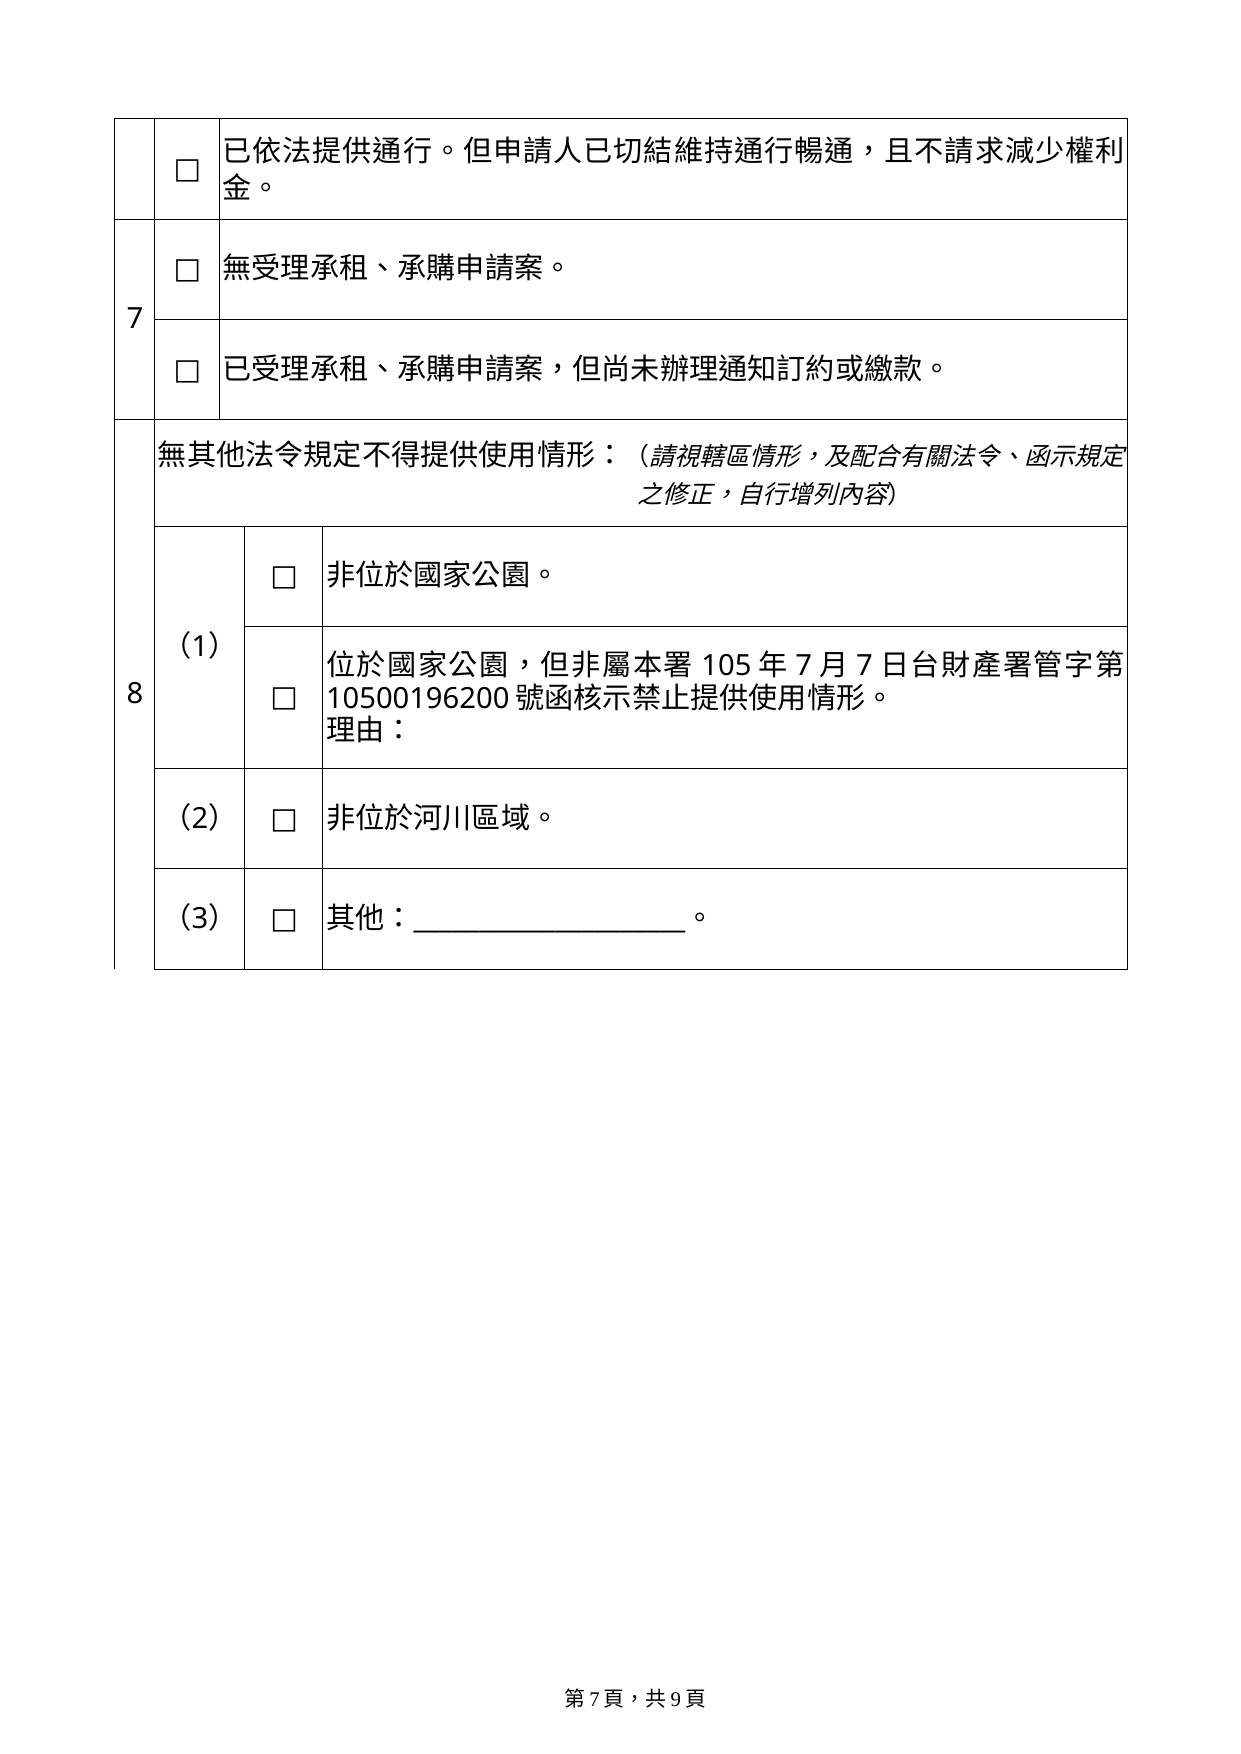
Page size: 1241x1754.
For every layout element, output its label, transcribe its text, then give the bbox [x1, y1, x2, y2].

table_cell （2） [155, 769, 244, 868]
table_cell （3） [155, 869, 244, 969]
table_cell □ [245, 869, 322, 969]
table_cell □ [245, 527, 322, 626]
table_cell □ [155, 220, 219, 319]
table_cell 已受理承租、承購申請案，但尚未辦理通知訂約或繳款。 [220, 320, 1127, 419]
table_cell 已依法提供通行。但申請人已切結維持通行暢通，且不請求減少權利金。 [220, 119, 1127, 218]
table_cell [115, 119, 154, 218]
table_cell 7 [115, 220, 154, 419]
table_cell □ [245, 627, 322, 768]
table_cell □ [155, 320, 219, 419]
table_cell 位於國家公園，但非屬本署105年7月7日台財產署管字第10500196200號函核示禁止提供使用情形。 理由： [323, 627, 1127, 768]
table_cell 非位於國家公園。 [323, 527, 1127, 626]
table_cell 其他：_____________________。 [323, 869, 1127, 969]
table_cell （1） [155, 527, 244, 768]
table_cell 無受理承租、承購申請案。 [220, 220, 1127, 319]
table_cell 無其他法令規定不得提供使用情形：（請視轄區情形，及配合有關法令、函示規定之修正，自行增列內容） [155, 420, 1127, 526]
table_cell 非位於河川區域。 [323, 769, 1127, 868]
table_cell 8 [115, 420, 154, 969]
table_cell □ [245, 769, 322, 868]
table_cell □ [155, 119, 219, 218]
